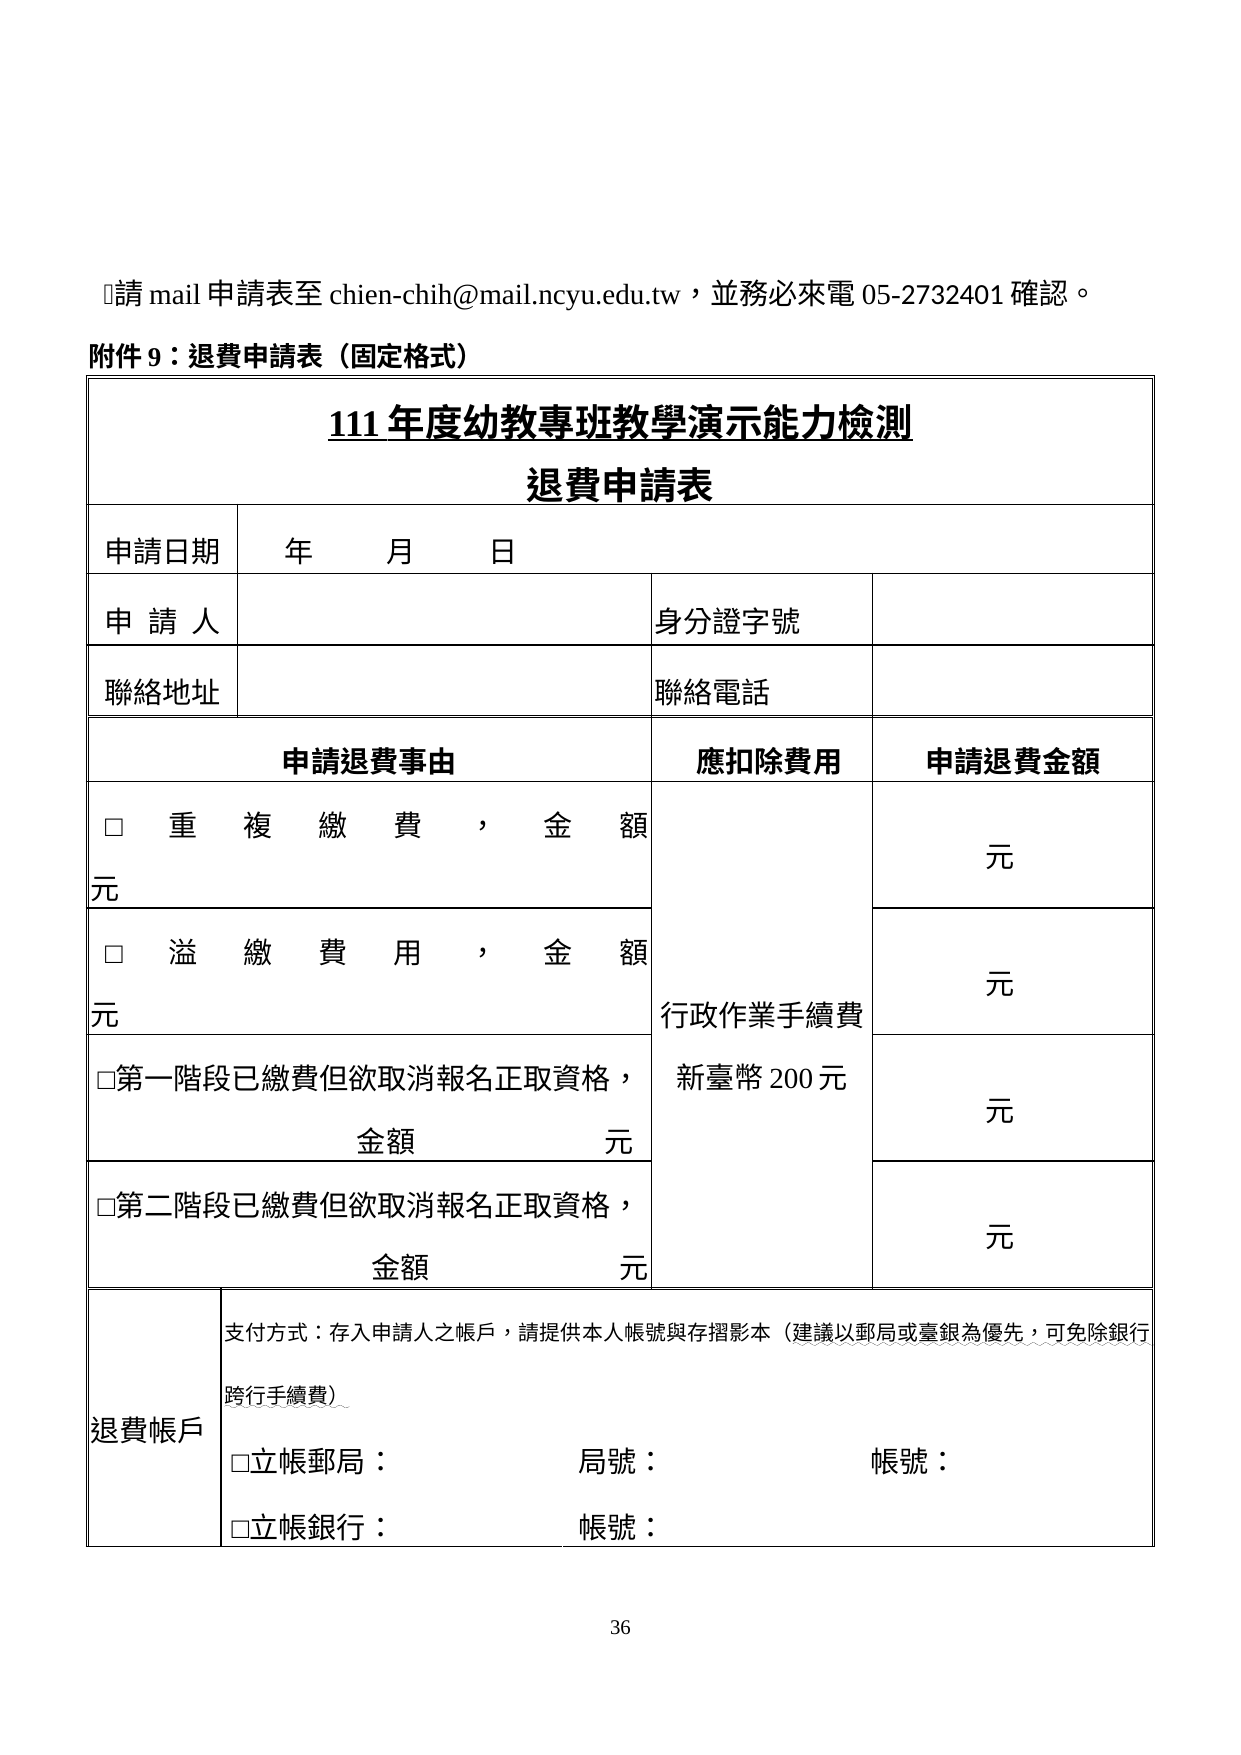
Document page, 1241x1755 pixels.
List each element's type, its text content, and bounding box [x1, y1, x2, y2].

table_cell 元 [873, 1162, 1152, 1287]
table_cell 年 月 日 [238, 505, 1152, 573]
table_cell [873, 574, 1152, 644]
table_cell 元 [873, 1035, 1152, 1160]
table_cell 聯絡地址 [89, 646, 237, 715]
table_cell 行政作業手續費 新臺幣200元 [652, 782, 872, 1287]
table_cell 應扣除費用 [652, 718, 872, 781]
table_cell □立帳銀行： [222, 1482, 562, 1546]
table_cell 局號： 帳號： [563, 1416, 1152, 1481]
text 請mail申請表至chien-chih@mail.ncyu.edu.tw，並務必來電05-2732401確認。 [88, 271, 1152, 313]
table_cell [238, 646, 651, 715]
table_cell □立帳郵局： [222, 1416, 562, 1481]
table_cell 退費帳戶 [89, 1290, 220, 1546]
table_header 111年度幼教專班教學演示能力檢測 退費申請表 [89, 379, 1152, 503]
table_cell □第二階段已繳費但欲取消報名正取資格， 金額 元 [89, 1162, 651, 1287]
table_cell □第一階段已繳費但欲取消報名正取資格， 金額 元 [89, 1035, 651, 1160]
table_cell 帳號： [563, 1482, 1152, 1546]
table_cell 身分證字號 [652, 574, 872, 644]
table_cell 申請退費事由 [89, 718, 651, 781]
table_cell 元 [873, 909, 1152, 1034]
table_cell □重複繳費，金額 元 [89, 782, 651, 907]
text 附件9：退費申請表（固定格式） [89, 313, 1152, 375]
table_cell [873, 646, 1152, 715]
table_cell 申請日期 [89, 505, 237, 573]
table_cell 元 [873, 782, 1152, 907]
table_cell 申請退費金額 [873, 718, 1152, 781]
table_cell 支付方式：存入申請人之帳戶，請提供本人帳號與存摺影本（建議以郵局或臺銀為優先，可免除銀行跨行手續費） [222, 1290, 1152, 1415]
table_cell □溢繳費用，金額 元 [89, 909, 651, 1034]
table_cell [238, 574, 651, 644]
table_cell 聯絡電話 [652, 646, 872, 715]
table_cell 申 請 人 [89, 574, 237, 644]
